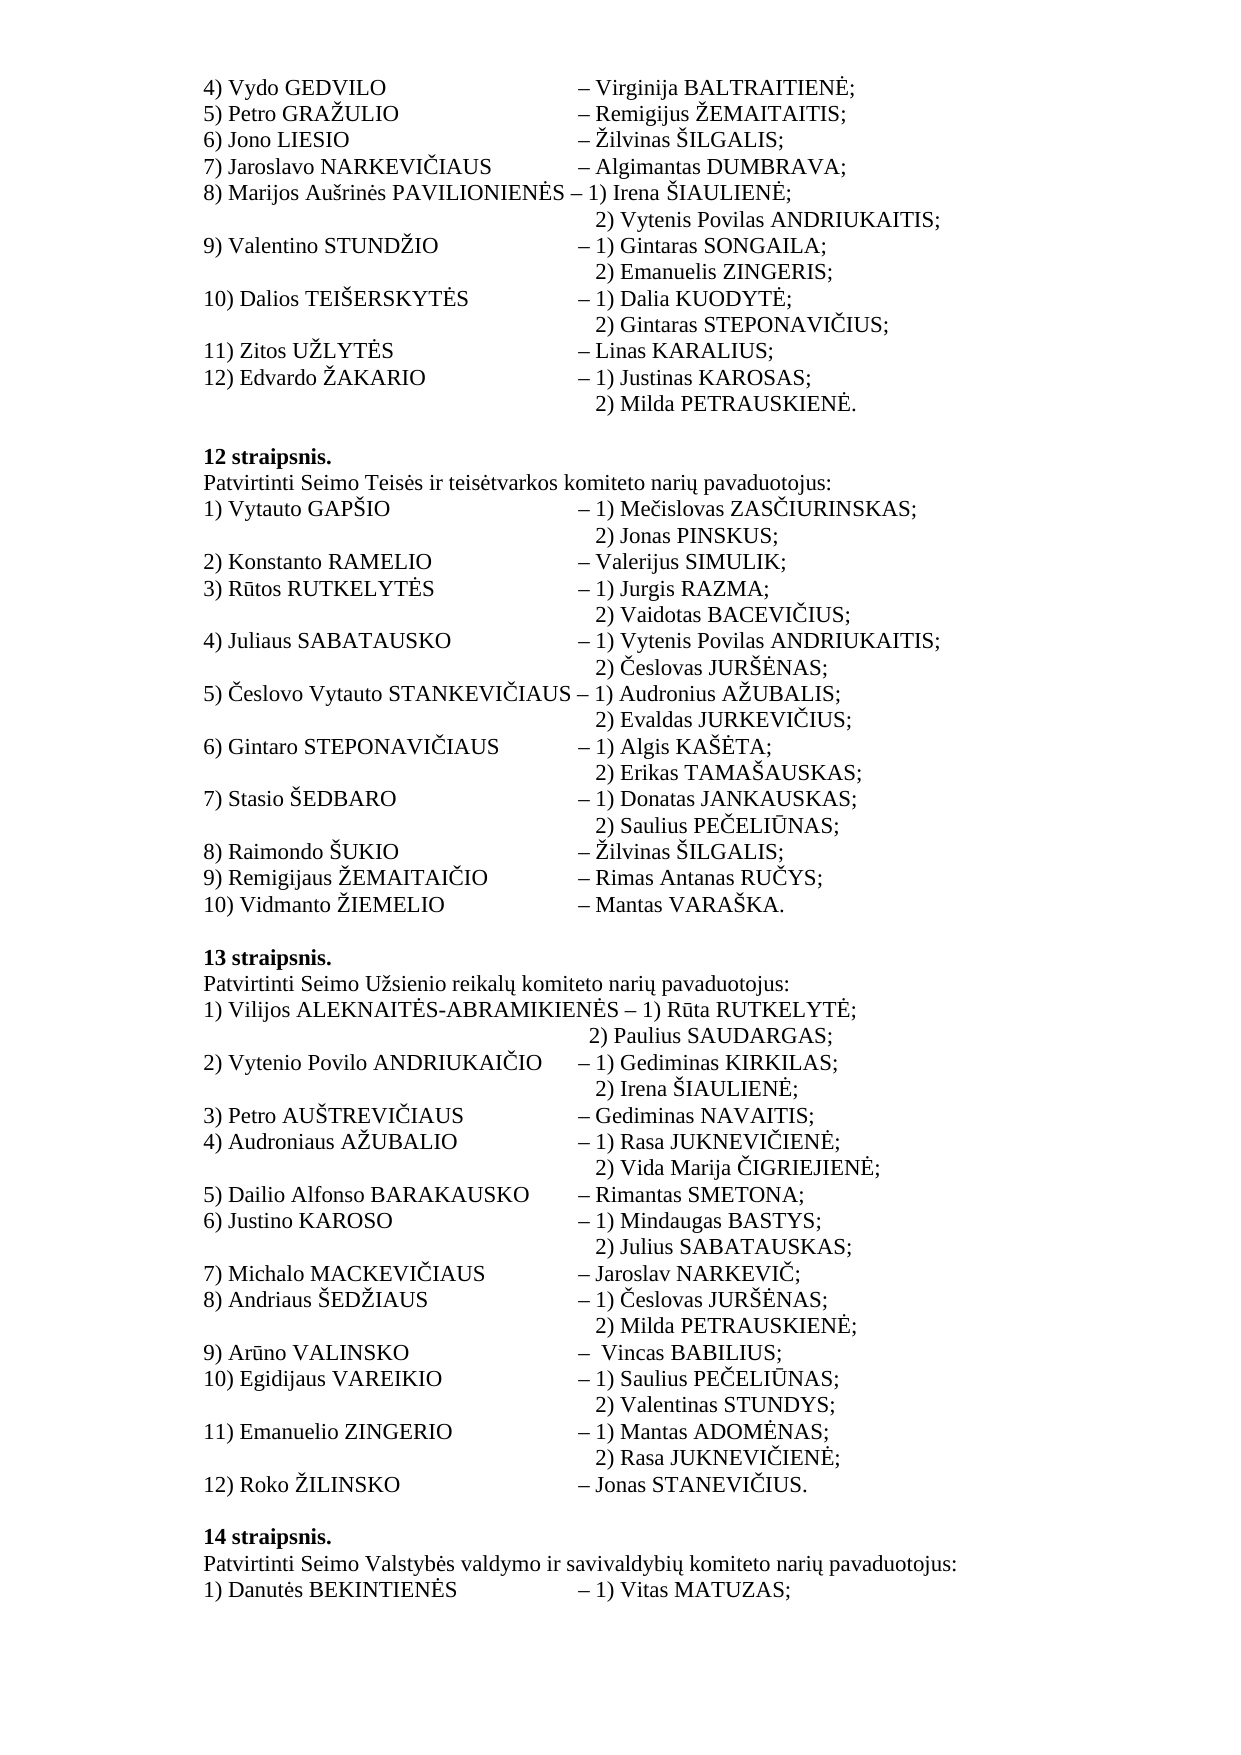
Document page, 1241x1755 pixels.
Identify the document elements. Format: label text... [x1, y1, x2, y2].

text Patvirtinti Seimo Užsienio reikalų komiteto narių pavaduotojus: [128, 970, 1152, 996]
text 12) Roko ŽILINSKO – Jonas STANEVIČIUS. [128, 1471, 1152, 1497]
text 2) Irena ŠIAULIENĖ; [128, 1075, 1152, 1102]
text 2) Vytenis Povilas ANDRIUKAITIS; [128, 206, 1152, 232]
text 10) Egidijaus VAREIKIO – 1) Saulius PEČELIŪNAS; [128, 1365, 1152, 1392]
text 2) Rasa JUKNEVIČIENĖ; [128, 1444, 1152, 1471]
text 5) Dailio Alfonso BARAKAUSKO – Rimantas SMETONA; [128, 1181, 1152, 1207]
text 6) Jono LIESIO – Žilvinas ŠILGALIS; [128, 127, 1152, 153]
text 10) Vidmanto ŽIEMELIO – Mantas VARAŠKA. [128, 891, 1152, 917]
text 2) Jonas PINSKUS; [128, 522, 1152, 548]
text 2) Milda PETRAUSKIENĖ; [128, 1312, 1152, 1339]
text Patvirtinti Seimo Teisės ir teisėtvarkos komiteto narių pavaduotojus: [128, 469, 1152, 496]
text 2) Česlovas JURŠĖNAS; [128, 654, 1152, 680]
text 11) Emanuelio ZINGERIO – 1) Mantas ADOMĖNAS; [128, 1418, 1152, 1444]
text 2) Gintaras STEPONAVIČIUS; [128, 311, 1152, 337]
text 2) Erikas TAMAŠAUSKAS; [128, 759, 1152, 785]
text 3) Petro AUŠTREVIČIAUS – Gediminas NAVAITIS; [128, 1102, 1152, 1128]
text 4) Juliaus SABATAUSKO – 1) Vytenis Povilas ANDRIUKAITIS; [128, 627, 1152, 654]
text 2) Julius SABATAUSKAS; [128, 1233, 1152, 1260]
text 2) Saulius PEČELIŪNAS; [128, 812, 1152, 838]
text 9) Remigijaus ŽEMAITAIČIO – Rimas Antanas RUČYS; [128, 864, 1152, 891]
text 4) Audroniaus AŽUBALIO – 1) Rasa JUKNEVIČIENĖ; [128, 1128, 1152, 1154]
text 5) Česlovo Vytauto STANKEVIČIAUS – 1) Audronius AŽUBALIS; [128, 680, 1152, 706]
text 2) Valentinas STUNDYS; [503, 1392, 1152, 1418]
text 2) Paulius SAUDARGAS; [428, 1023, 1152, 1049]
text 8) Andriaus ŠEDŽIAUS – 1) Česlovas JURŠĖNAS; [128, 1286, 1152, 1312]
text 2) Evaldas JURKEVIČIUS; [128, 706, 1152, 733]
text 9) Arūno VALINSKO – Vincas BABILIUS; [128, 1339, 1152, 1365]
text 10) Dalios TEIŠERSKYTĖS – 1) Dalia KUODYTĖ; [128, 285, 1152, 311]
text 14 straipsnis. [128, 1523, 1152, 1550]
text 1) Vilijos ALEKNAITĖS-ABRAMIKIENĖS – 1) Rūta RUTKELYTĖ; [128, 996, 1152, 1023]
text 12 straipsnis. [128, 443, 1152, 469]
text 7) Stasio ŠEDBARO – 1) Donatas JANKAUSKAS; [128, 785, 1152, 812]
text 8) Marijos Aušrinės PAVILIONIENĖS – 1) Irena ŠIAULIENĖ; [128, 179, 1152, 206]
text 7) Jaroslavo NARKEVIČIAUS – Algimantas DUMBRAVA; [128, 153, 1152, 179]
text 7) Michalo MACKEVIČIAUS – Jaroslav NARKEVIČ; [128, 1260, 1152, 1286]
text 2) Vytenio Povilo ANDRIUKAIČIO – 1) Gediminas KIRKILAS; [128, 1049, 1152, 1075]
text 2) Vida Marija ČIGRIEJIENĖ; [503, 1154, 1152, 1181]
text 4) Vydo GEDVILO – Virginija BALTRAITIENĖ; [128, 74, 1152, 100]
text 6) Justino KAROSO – 1) Mindaugas BASTYS; [128, 1207, 1152, 1233]
text 6) Gintaro STEPONAVIČIAUS – 1) Algis KAŠĖTA; [128, 733, 1152, 759]
text 1) Vytauto GAPŠIO – 1) Mečislovas ZASČIURINSKAS; [128, 496, 1152, 522]
text 12) Edvardo ŽAKARIO – 1) Justinas KAROSAS; [128, 364, 1152, 390]
text Patvirtinti Seimo Valstybės valdymo ir savivaldybių komiteto narių pavaduotojus: [128, 1550, 1152, 1576]
text 8) Raimondo ŠUKIO – Žilvinas ŠILGALIS; [128, 838, 1152, 864]
text 2) Konstanto RAMELIO – Valerijus SIMULIK; [128, 548, 1152, 574]
text 1) Danutės BEKINTIENĖS – 1) Vitas MATUZAS; [128, 1576, 1152, 1602]
text 13 straipsnis. [128, 943, 1152, 970]
text 2) Milda PETRAUSKIENĖ. [128, 390, 1152, 416]
text 11) Zitos UŽLYTĖS – Linas KARALIUS; [128, 337, 1152, 364]
text 2) Vaidotas BACEVIČIUS; [128, 601, 1152, 627]
text 5) Petro GRAŽULIO – Remigijus ŽEMAITAITIS; [128, 100, 1152, 127]
text 2) Emanuelis ZINGERIS; [503, 258, 1152, 285]
text 3) Rūtos RUTKELYTĖS – 1) Jurgis RAZMA; [128, 574, 1152, 601]
text 9) Valentino STUNDŽIO – 1) Gintaras SONGAILA; [128, 232, 1152, 258]
